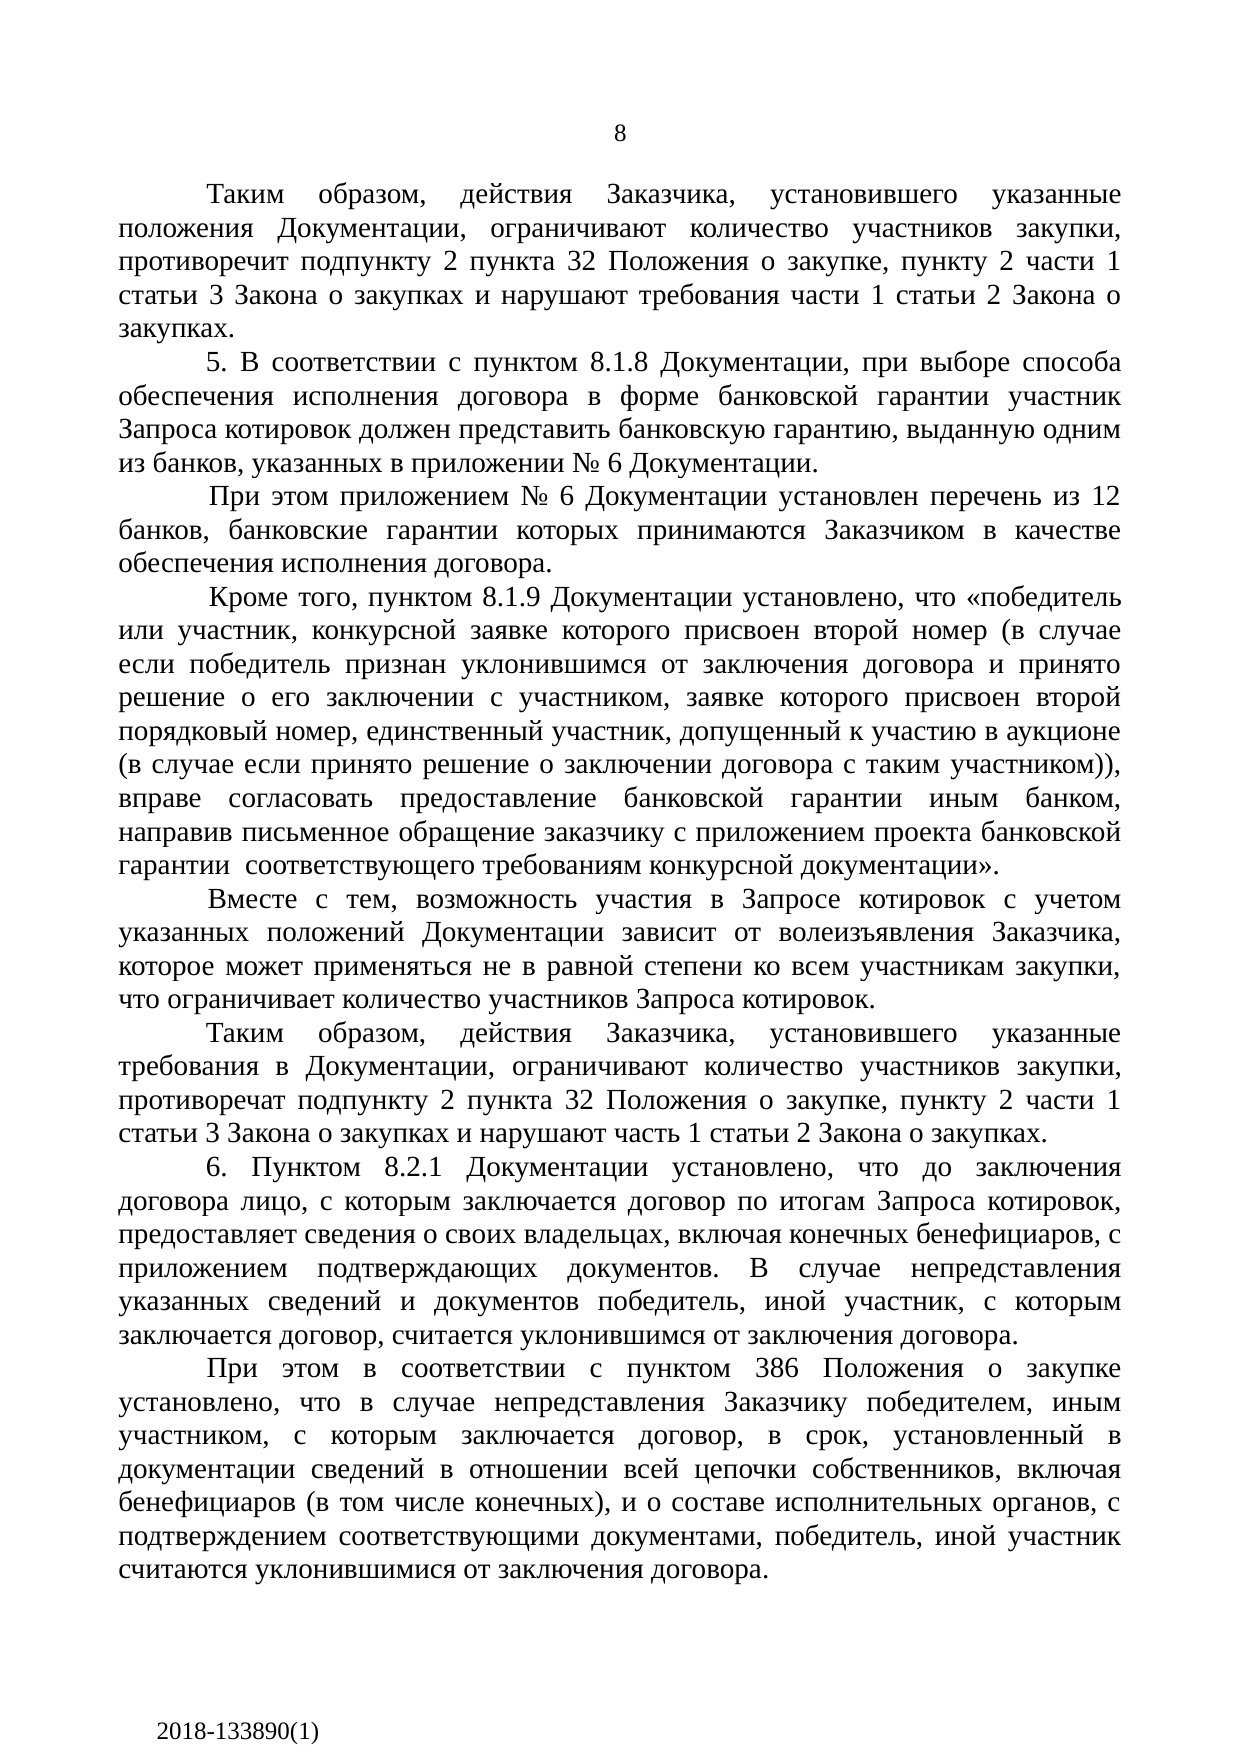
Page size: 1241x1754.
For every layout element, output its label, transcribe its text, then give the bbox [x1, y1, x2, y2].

text Кроме того, пунктом 8.1.9 Документации установлено, что «победитель или участник, конкурсной заявке которого присвоен второй номер (в случае если победитель признан уклонившимся от заключения договора и принято решение о его заключении с участником, заявке которого присвоен второй порядковый номер, единственный участник, допущенный к участию в аукционе (в случае если принято решение о заключении договора с таким участником)), вправе согласовать предоставление банковской гарантии иным банком, направив письменное обращение заказчику с приложением проекта банковской гарантии соответствующего требованиям конкурсной документации». [118, 579, 1122, 881]
text Вместе с тем, возможность участия в Запросе котировок с учетом указанных положений Документации зависит от волеизъявления Заказчика, которое может применяться не в равной степени ко всем участникам закупки, что ограничивает количество участников Запроса котировок. [118, 881, 1122, 1015]
text При этом приложением № 6 Документации установлен перечень из 12 банков, банковские гарантии которых принимаются Заказчиком в качестве обеспечения исполнения договора. [118, 478, 1122, 579]
text При этом в соответствии с пунктом 386 Положения о закупке установлено, что в случае непредставления Заказчику победителем, иным участником, с которым заключается договор, в срок, установленный в документации сведений в отношении всей цепочки собственников, включая бенефициаров (в том числе конечных), и о составе исполнительных органов, с подтверждением соответствующими документами, победитель, иной участник считаются уклонившимися от заключения договора. [118, 1350, 1122, 1585]
text Таким образом, действия Заказчика, установившего указанные требования в Документации, ограничивают количество участников закупки, противоречат подпункту 2 пункта 32 Положения о закупке, пункту 2 части 1 статьи 3 Закона о закупках и нарушают часть 1 статьи 2 Закона о закупках. [118, 1015, 1122, 1149]
text Таким образом, действия Заказчика, установившего указанные положения Документации, ограничивают количество участников закупки, противоречит подпункту 2 пункта 32 Положения о закупке, пункту 2 части 1 статьи 3 Закона о закупках и нарушают требования части 1 статьи 2 Закона о закупках. [118, 176, 1122, 344]
text 6. Пунктом 8.2.1 Документации установлено, что до заключения договора лицо, с которым заключается договор по итогам Запроса котировок, предоставляет сведения о своих владельцах, включая конечных бенефициаров, с приложением подтверждающих документов. В случае непредставления указанных сведений и документов победитель, иной участник, с которым заключается договор, считается уклонившимся от заключения договора. [118, 1149, 1122, 1350]
text 5. В соответствии с пунктом 8.1.8 Документации, при выборе способа обеспечения исполнения договора в форме банковской гарантии участник Запроса котировок должен представить банковскую гарантию, выданную одним из банков, указанных в приложении № 6 Документации. [118, 344, 1122, 478]
